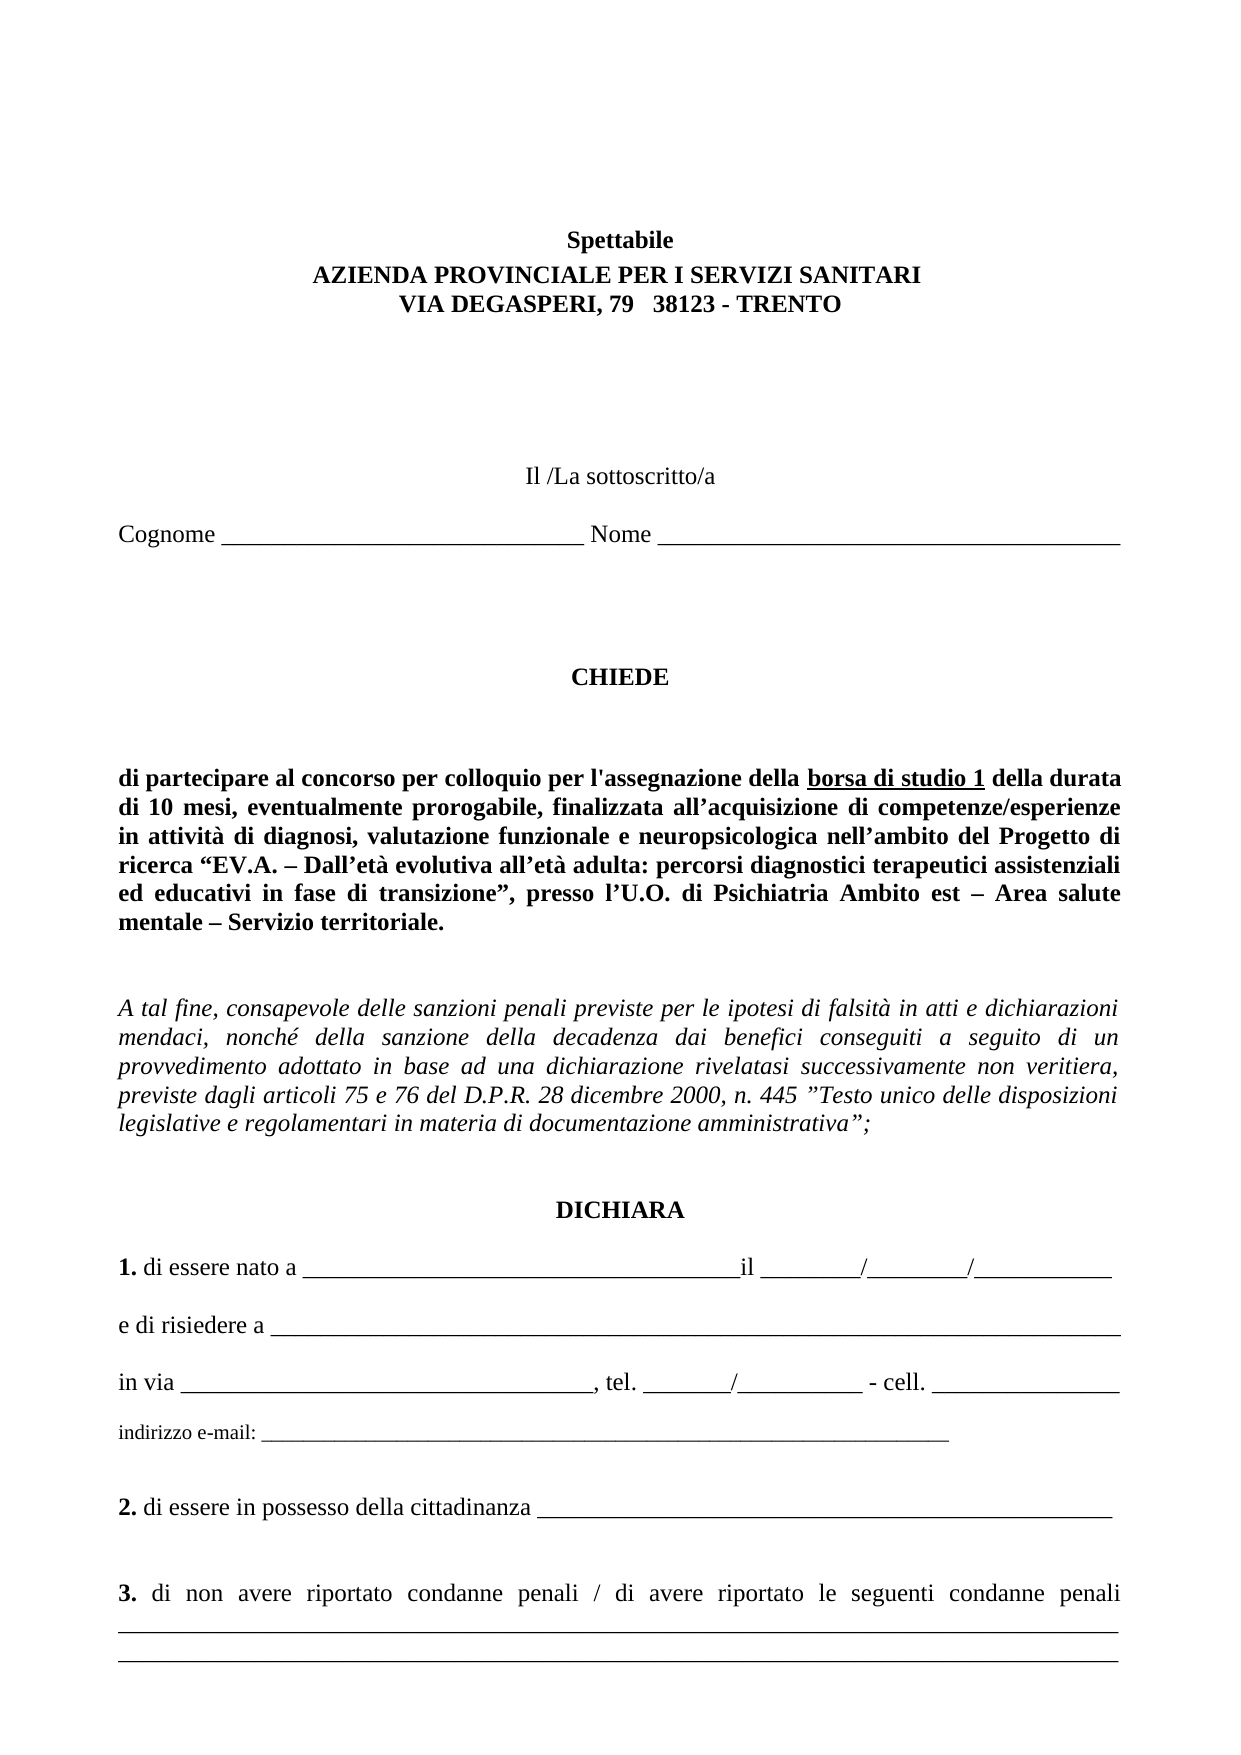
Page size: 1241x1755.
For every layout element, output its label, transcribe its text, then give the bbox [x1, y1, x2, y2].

text e di risiedere a ____________________________________________________________________ [118, 1310, 1122, 1338]
text Cognome _____________________________ Nome _____________________________________ [118, 519, 1122, 547]
text 1. di essere nato a ___________________________________il ________/________/___________ [118, 1252, 1122, 1281]
text Il /La sottoscritto/a [118, 461, 1122, 490]
text indirizzo e-mail: __________________________________________________________________ [118, 1420, 1122, 1444]
text 3. di non avere riportato condanne penali / di avere riportato le seguenti condanne penali ________________________________________________________________________________________________________________________________________________________________ [118, 1578, 1122, 1665]
text di partecipare al concorso per colloquio per l'assegnazione della borsa di studio 1 della durata di 10 mesi, eventualmente prorogabile, finalizzata all’acquisizione di competenze/esperienze in attività di diagnosi, valutazione funzionale e neuropsicologica nell’ambito del Progetto di ricerca “EV.A. – Dall’età evolutiva all’età adulta: percorsi diagnostici terapeutici assistenziali ed educativi in fase di transizione”, presso l’U.O. di Psichiatria Ambito est – Area salute mentale – Servizio territoriale. [118, 763, 1122, 936]
text in via _________________________________, tel. _______/__________ - cell. _______________ [118, 1367, 1122, 1396]
text AZIENDA PROVINCIALE PER I SERVIZI SANITARI [118, 260, 1122, 289]
text VIA DEGASPERI, 79 38123 - TRENTO [118, 289, 1122, 317]
text 2. di essere in possesso della cittadinanza ______________________________________________ [118, 1492, 1122, 1521]
text CHIEDE [118, 662, 1122, 691]
text DICHIARA [118, 1195, 1122, 1223]
title Spettabile [118, 225, 1122, 254]
text A tal fine, consapevole delle sanzioni penali previste per le ipotesi di falsità in atti e dichiarazioni mendaci, nonché della sanzione della decadenza dai benefici conseguiti a seguito di un provvedimento adottato in base ad una dichiarazione rivelatasi successivamente non veritiera, previste dagli articoli 75 e 76 del D.P.R. 28 dicembre 2000, n. 445 ”Testo unico delle disposizioni legislative e regolamentari in materia di documentazione amministrativa”; [118, 993, 1122, 1137]
